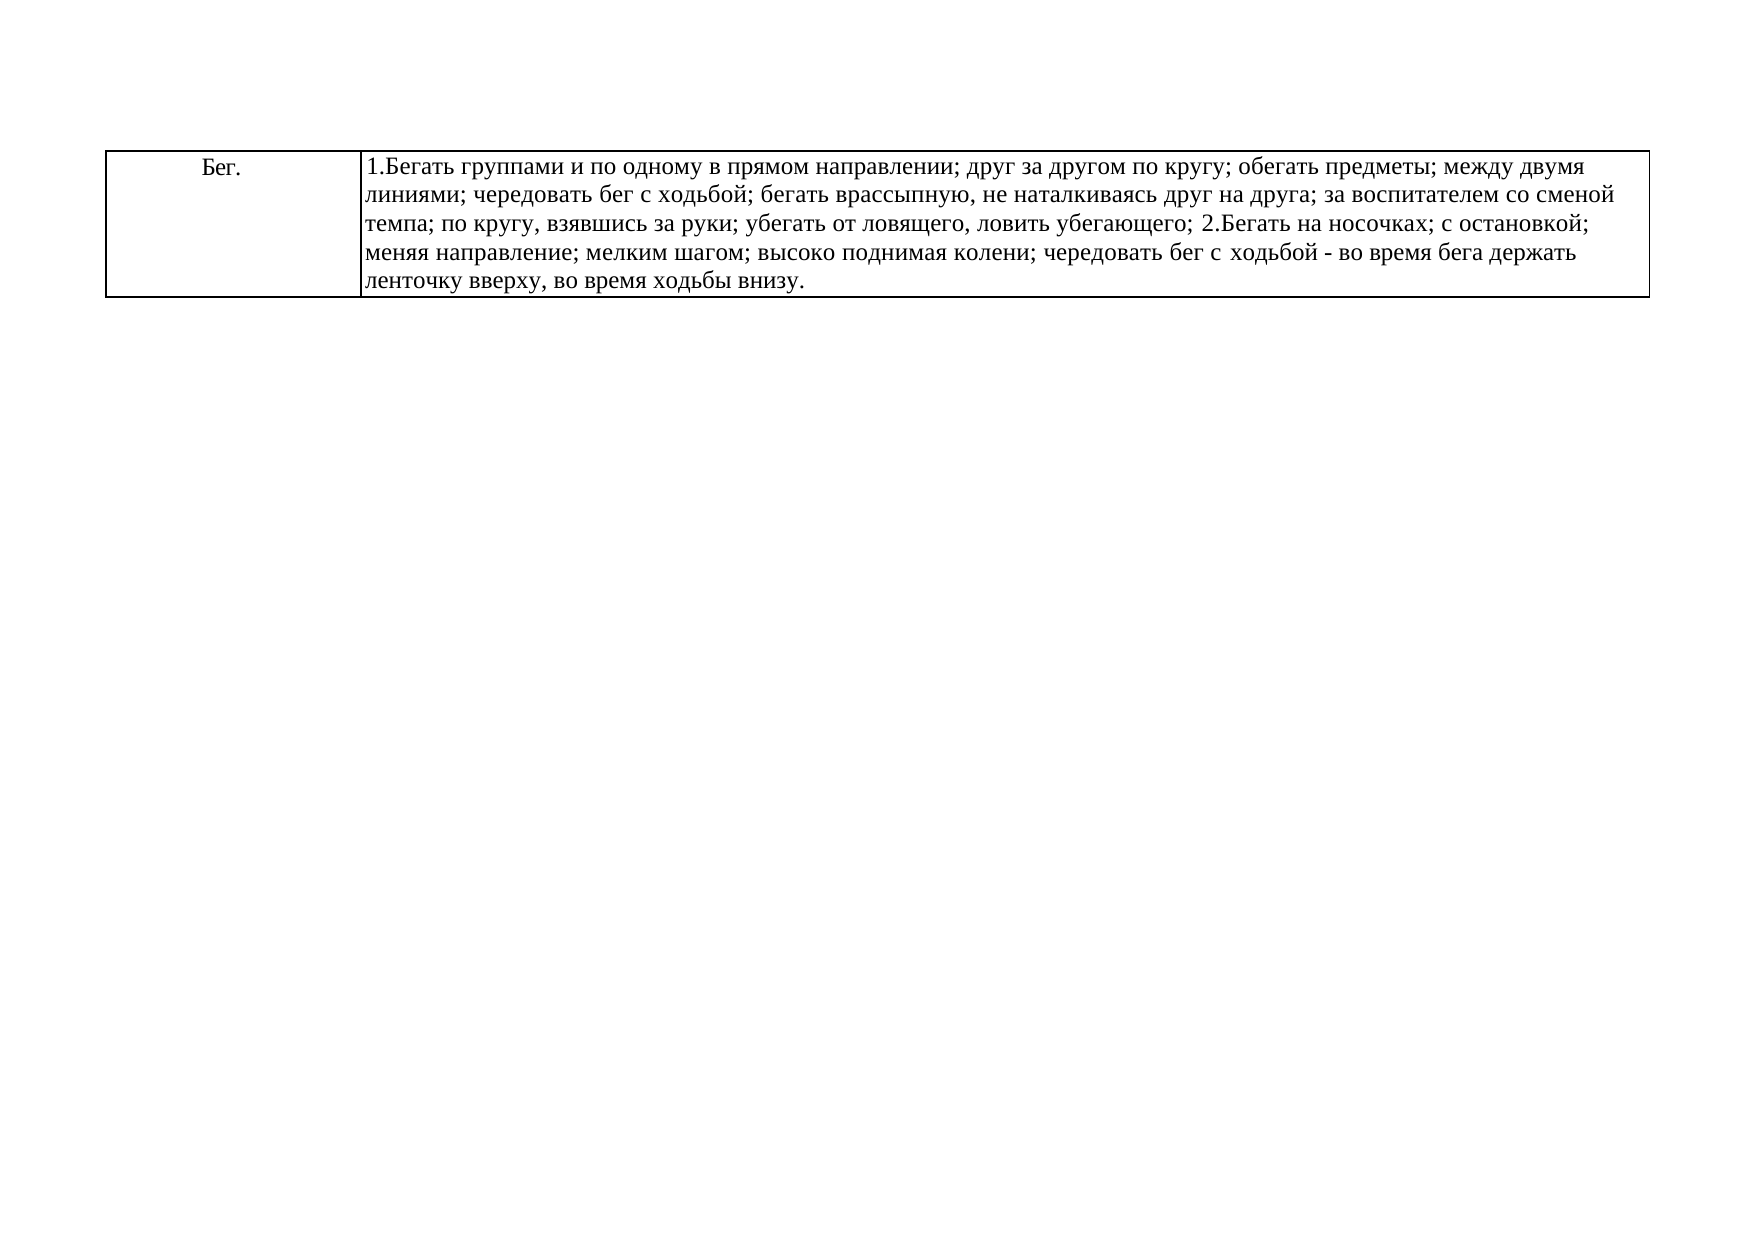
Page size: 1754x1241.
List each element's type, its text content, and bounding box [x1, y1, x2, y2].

table_cell 1.Бегать группами и по одному в прямом направлении; друг за другом по кругу; обегать предметы; между двумя линиями; чередовать бег с ходьбой; бегать врассыпную, не наталкиваясь друг на друга; за воспитателем со сменой темпа; по кругу, взявшись за руки; убегать от ловящего, ловить убегающего; 2.Бегать на носочках; с остановкой; меняя направление; мелким шагом; высоко поднимая колени; чередовать бег с ходьбой - во время бега держать ленточку вверху, во время ходьбы внизу. [362, 152, 1649, 296]
table_cell Бег. [107, 152, 360, 296]
